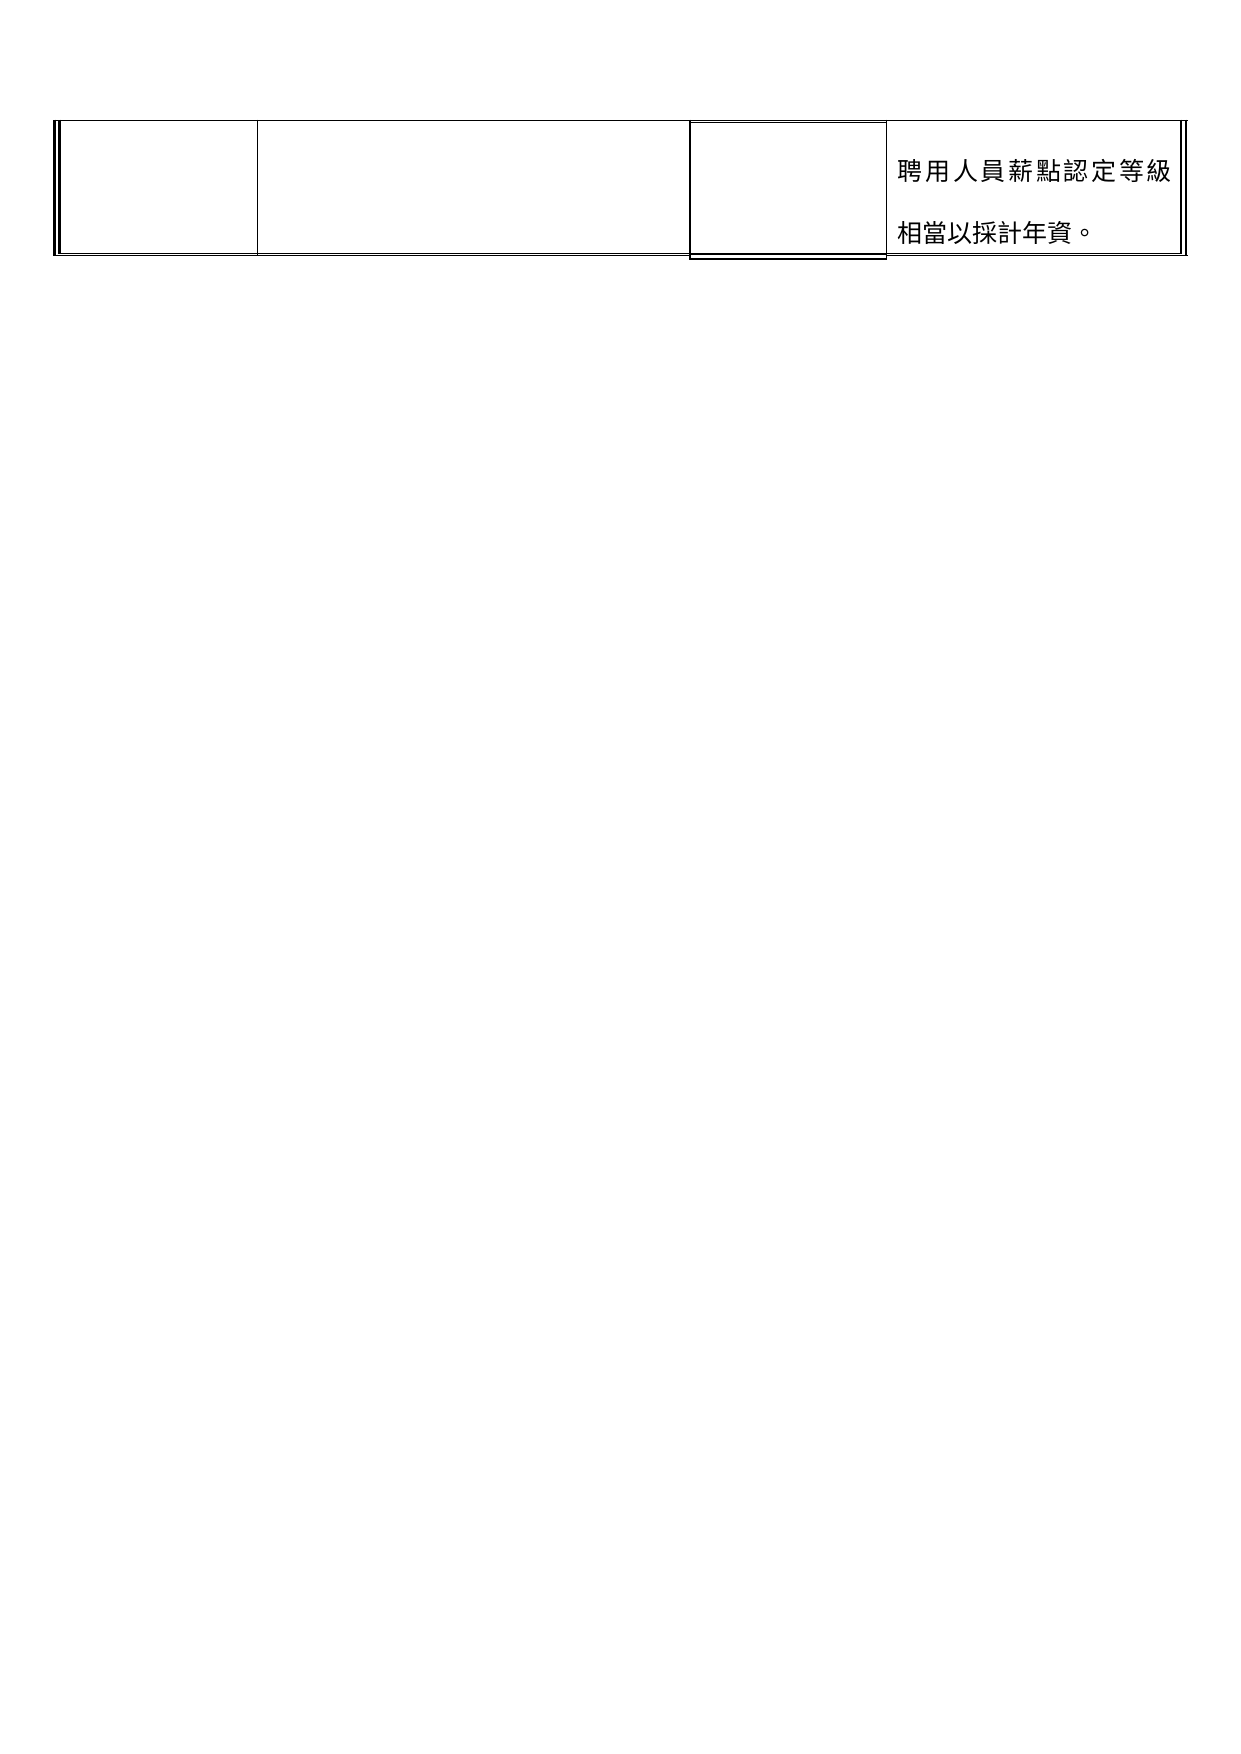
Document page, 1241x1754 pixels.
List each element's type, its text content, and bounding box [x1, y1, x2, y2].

table_cell 申請人填表。 經系級、院級教評會通過後，並經系院主管核章，送人事室辦理。 [691, 123, 886, 252]
table_cell 各類專案計畫項下研究人員 (例:博士後研究) [61, 121, 257, 252]
table_cell 經歷證明 服務成績優良證明 薪資資料 [258, 121, 689, 252]
table_cell 按其月支報酬依任職當年度行政院核定之聘用人員薪點折合率換算為聘用人員薪點認定等級相當以採計年資。 教師職前年資採計提敘辦法第2條第2項第3款 [887, 121, 1180, 252]
